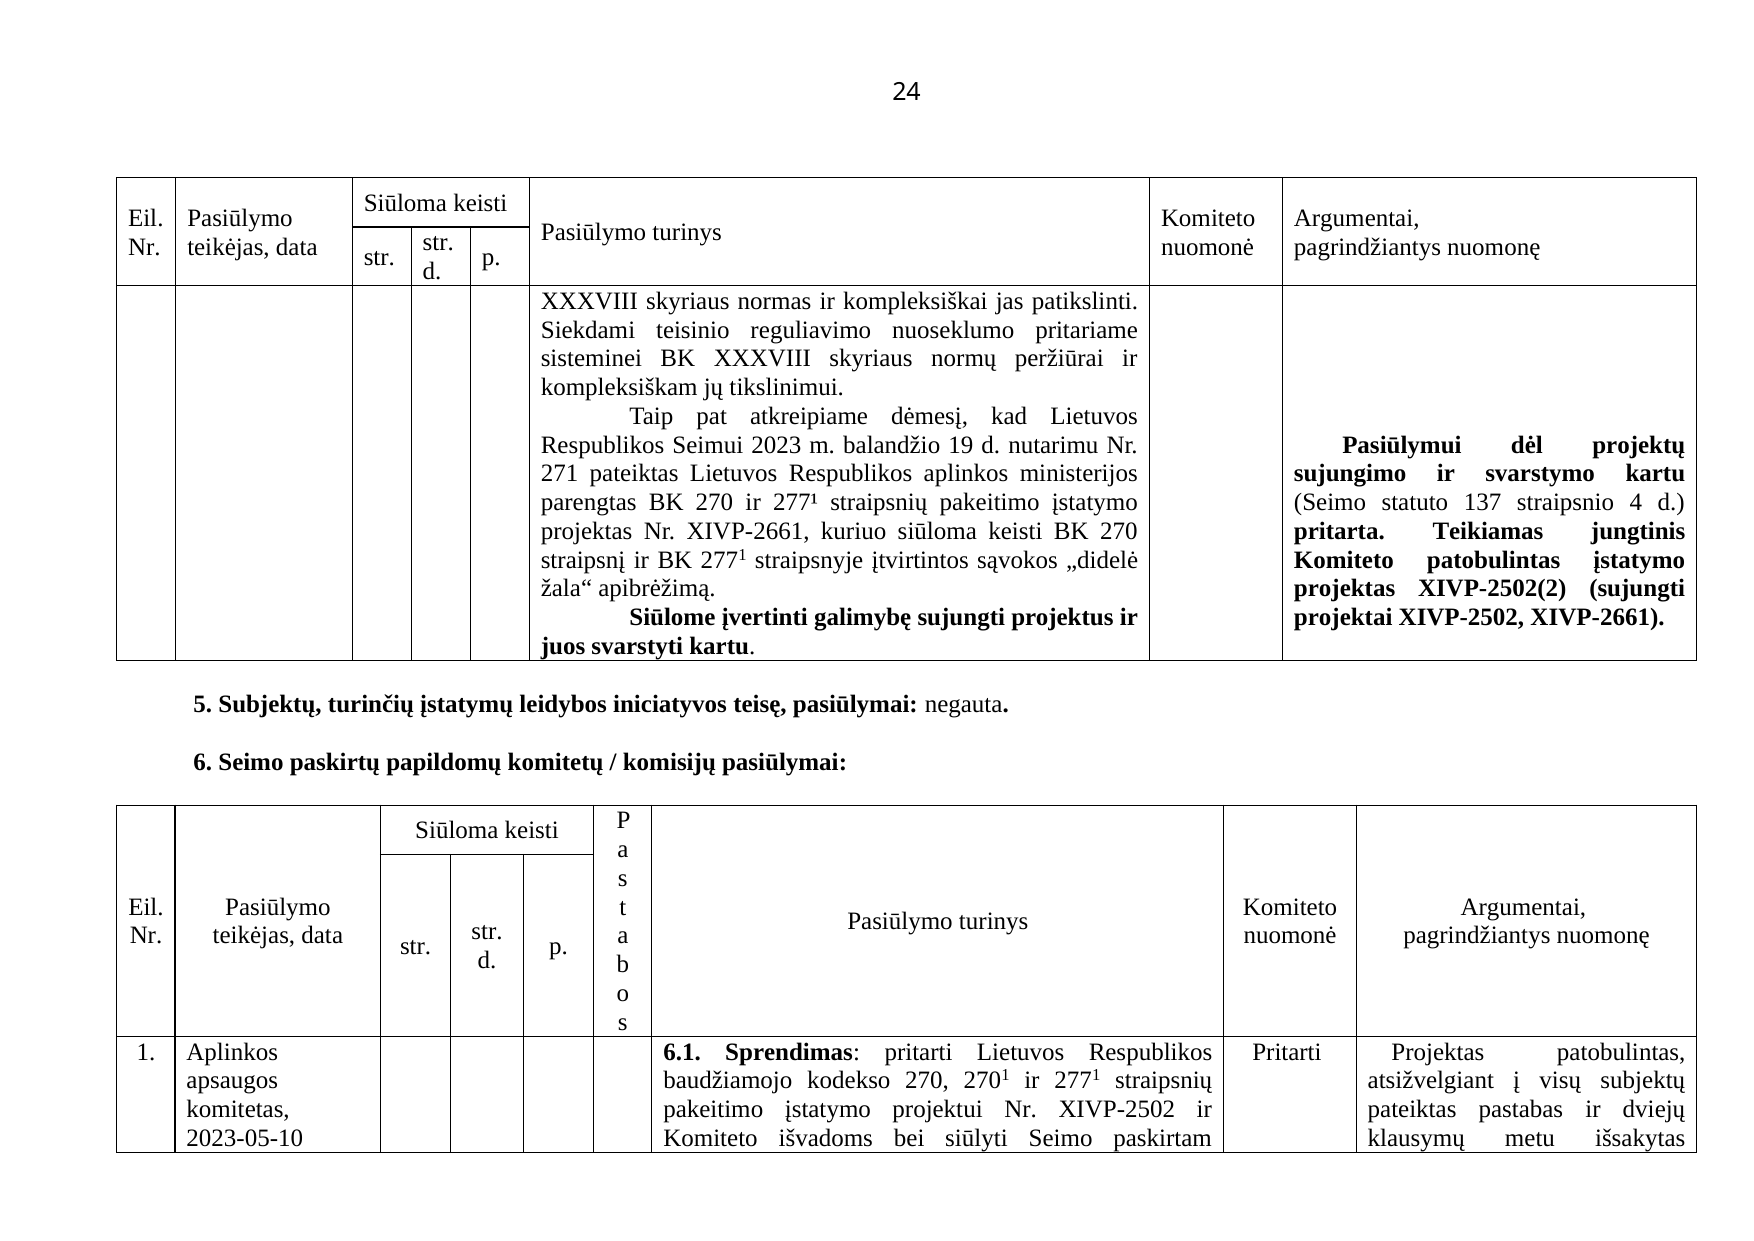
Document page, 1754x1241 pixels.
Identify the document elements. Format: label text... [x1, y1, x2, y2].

table_cell str. [353, 228, 411, 285]
table_cell Pritarti [1224, 1037, 1356, 1152]
table_header Komiteto nuomonė [1224, 806, 1356, 1036]
table_cell [412, 286, 470, 660]
table_cell [1150, 286, 1282, 660]
table_header Komiteto nuomonė [1150, 178, 1282, 285]
table_header Argumentai, pagrindžiantys nuomonę [1357, 806, 1696, 1036]
table_cell [381, 1037, 450, 1152]
table_cell Pasiūlymui dėl projektų sujungimo ir svarstymo kartu (Seimo statuto 137 straipsnio 4 d.) pritarta. Teikiamas jungtinis Komiteto patobulintas įstatymo projektas XIVP-2502(2) (sujungti projektai XIVP-2502, XIVP-2661). [1283, 286, 1696, 660]
table_cell Aplinkos apsaugos komitetas, 2023-05-10 [176, 1037, 380, 1152]
table_header Pasiūlymo turinys [530, 178, 1149, 285]
table_cell [594, 1037, 651, 1152]
subtitle 6. Seimo paskirtų papildomų komitetų / komisijų pasiūlymai: [118, 747, 1695, 776]
table_header Eil. Nr. [117, 178, 175, 285]
table_cell [117, 286, 175, 660]
table_cell str. d. [412, 228, 470, 285]
table_cell p. [471, 228, 529, 285]
table_header Eil. Nr. [117, 806, 174, 1036]
table_cell str. d. [451, 855, 523, 1036]
table_cell p. [524, 855, 593, 1036]
table_header Pasiūlymo teikėjas, data [176, 178, 352, 285]
table_header Siūloma keisti [353, 178, 529, 226]
table_cell [176, 286, 352, 660]
table_cell XXXVIII skyriaus normas ir kompleksiškai jas patikslinti. Siekdami teisinio reguliavimo nuoseklumo pritariame sisteminei BK XXXVIII skyriaus normų peržiūrai ir kompleksiškam jų tikslinimui. Taip pat atkreipiame dėmesį, kad Lietuvos Respublikos Seimui 2023 m. balandžio 19 d. nutarimu Nr. 271 pateiktas Lietuvos Respublikos aplinkos ministerijos parengtas BK 270 ir 277¹ straipsnių pakeitimo įstatymo projektas Nr. XIVP-2661, kuriuo siūloma keisti BK 270 straipsnį ir BK 2771 straipsnyje įtvirtintos sąvokos „didelė žala“ apibrėžimą. Siūlome įvertinti galimybę sujungti projektus ir juos svarstyti kartu. [530, 286, 1149, 660]
table_cell Projektas patobulintas, atsižvelgiant į visų subjektų pateiktas pastabas ir dviejų klausymų metu išsakytas [1357, 1037, 1696, 1152]
table_header Pasiūlymo turinys [652, 806, 1223, 1036]
table_header Argumentai, pagrindžiantys nuomonę [1283, 178, 1696, 285]
subtitle 5. Subjektų, turinčių įstatymų leidybos iniciatyvos teisę, pasiūlymai: negauta. [118, 689, 1695, 718]
table_cell [353, 286, 411, 660]
table_cell [524, 1037, 593, 1152]
table_cell [471, 286, 529, 660]
table_header Siūloma keisti [381, 806, 593, 854]
table_header Pasiūlymo teikėjas, data [176, 806, 380, 1036]
table_cell 6.1. Sprendimas: pritarti Lietuvos Respublikos baudžiamojo kodekso 270, 2701 ir 2771 straipsnių pakeitimo įstatymo projektui Nr. XIVP-2502 ir Komiteto išvadoms bei siūlyti Seimo paskirtam [652, 1037, 1223, 1152]
table_cell str. [381, 855, 450, 1036]
table_cell [451, 1037, 523, 1152]
table_cell 1. [117, 1037, 174, 1152]
table_header Pastabos [594, 806, 651, 1036]
